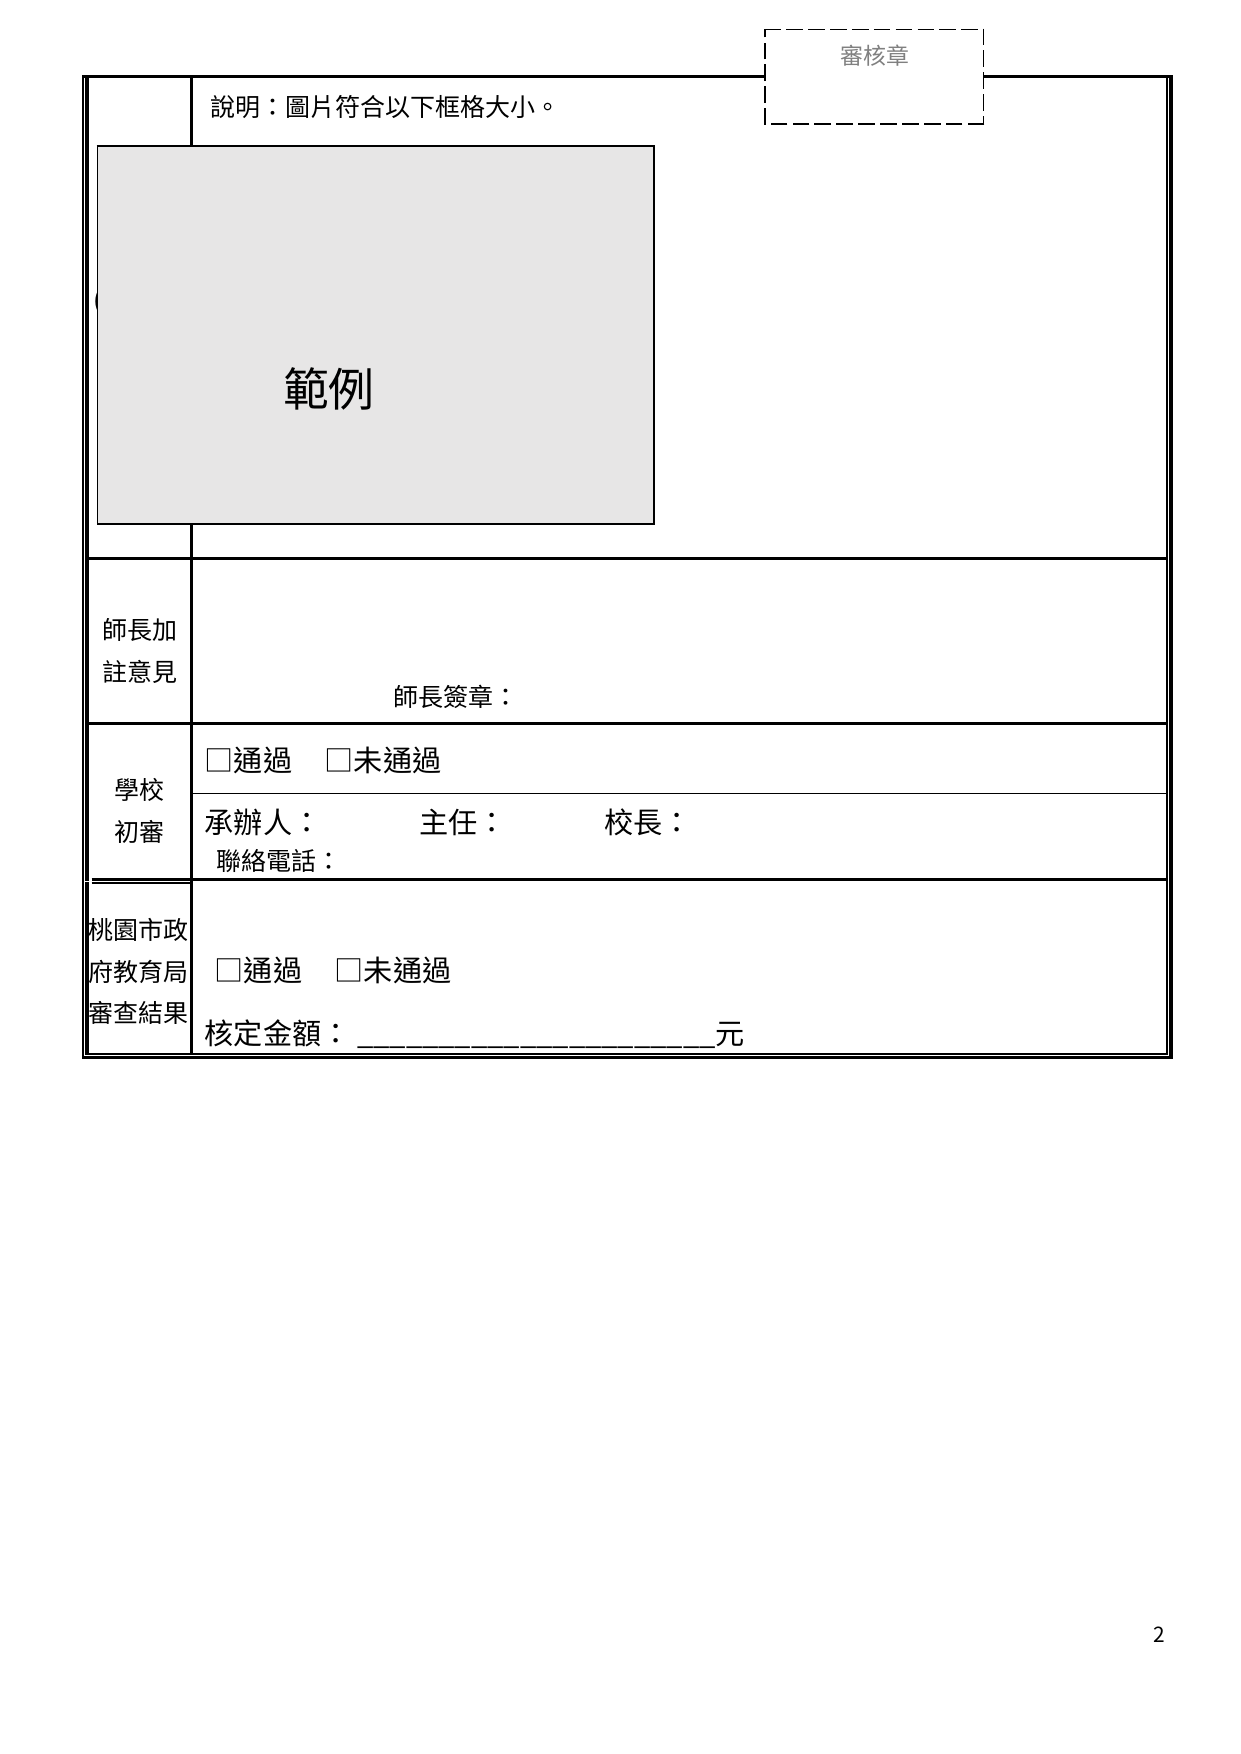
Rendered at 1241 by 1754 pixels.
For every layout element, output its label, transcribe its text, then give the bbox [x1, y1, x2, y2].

table_cell 承辦人： 主任： 校長： 聯絡電話： [193, 794, 1166, 878]
table_cell □通過 □未通過 [193, 725, 1166, 793]
table_cell 說明：圖片符合以下框格大小。 [193, 78, 1166, 557]
table_cell 桃園市政府教育局 審查結果 [85, 878, 190, 1053]
table_cell 學校 初審 [89, 725, 190, 878]
table_cell □通過 □未通過 核定金額： ______________________元 [193, 881, 1166, 1053]
table_cell 生活 照片 (申請特殊表現 學生獎 學金者) [89, 78, 190, 557]
table_cell 師長加註意見 [89, 560, 190, 722]
table_cell 師長簽章： [193, 560, 1166, 722]
